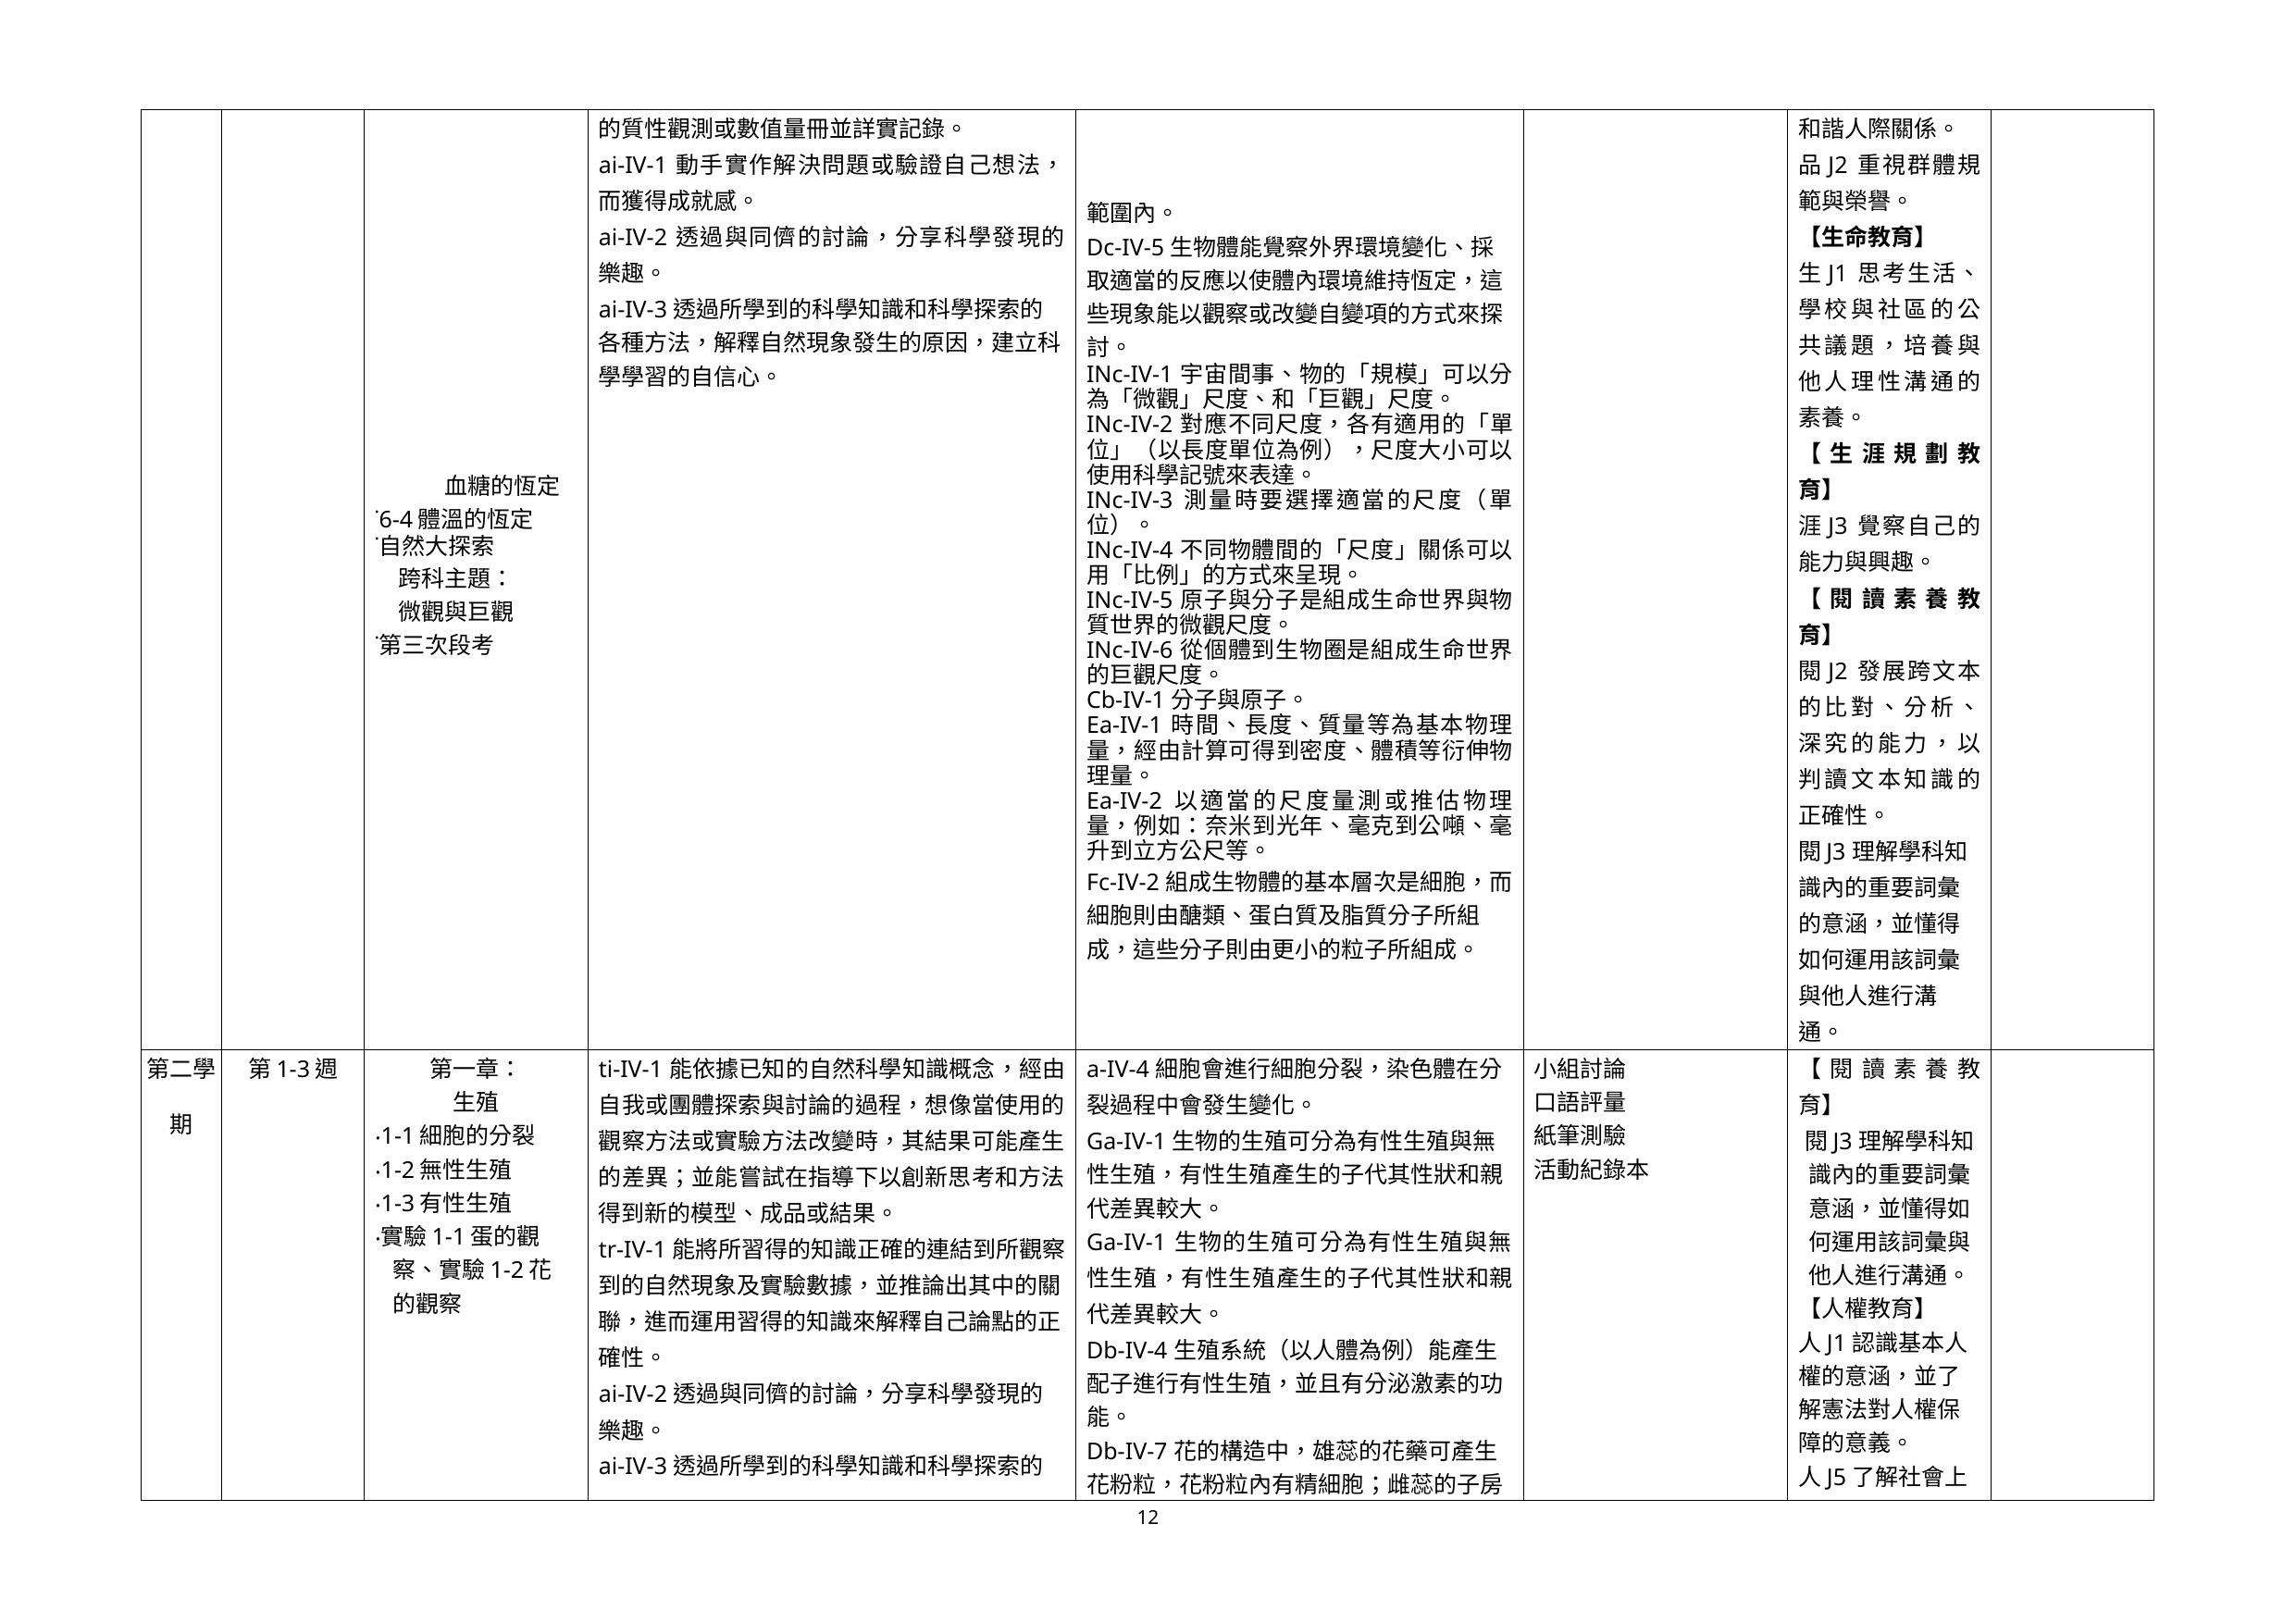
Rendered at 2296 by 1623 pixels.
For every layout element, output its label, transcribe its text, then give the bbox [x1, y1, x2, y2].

table_cell ti-IV-1 能依據已知的自然科學知識概念，經由自我或團體探索與討論的過程，想像當使用的觀察方法或實驗方法改變時，其結果可能產生的差異；並能嘗試在指導下以創新思考和方法得到新的模型、成品或結果。 tr-IV-1 能將所習得的知識正確的連結到所觀察到的自然現象及實驗數據，並推論出其中的關聯，進而運用習得的知識來解釋自己論點的正確性。 ai-IV-2 透過與同儕的討論，分享科學發現的樂趣。 ai-IV-3 透過所學到的科學知識和科學探索的 [589, 1050, 1075, 1500]
table_cell [1992, 1050, 2153, 1500]
table_cell [1992, 110, 2153, 1049]
table_cell 第二學期 [142, 1050, 221, 1500]
table_cell 範圍內。 Dc-IV-5 生物體能覺察外界環境變化、採取適當的反應以使體內環境維持恆定，這些現象能以觀察或改變自變項的方式來探討。 INc-IV-1 宇宙間事、物的「規模」可以分為「微觀」尺度、和「巨觀」尺度。 INc-IV-2 對應不同尺度，各有適用的「單位」（以長度單位為例），尺度大小可以使用科學記號來表達。 INc-IV-3 測量時要選擇適當的尺度（單位）。 INc-IV-4 不同物體間的「尺度」關係可以用「比例」的方式來呈現。 INc-IV-5 原子與分子是組成生命世界與物質世界的微觀尺度。 INc-IV-6 從個體到生物圈是組成生命世界的巨觀尺度。 Cb-IV-1 分子與原子。 Ea-IV-1 時間、長度、質量等為基本物理量，經由計算可得到密度、體積等衍伸物理量。 Ea-IV-2 以適當的尺度量測或推估物理量，例如：奈米到光年、毫克到公噸、毫升到立方公尺等。 Fc-IV-2 組成生物體的基本層次是細胞，而細胞則由醣類、蛋白質及脂質分子所組成，這些分子則由更小的粒子所組成。 [1076, 110, 1523, 1049]
table_cell 【閱讀素養教育】 閱J3 理解學科知識內的重要詞彙意涵，並懂得如何運用該詞彙與他人進行溝通。 【人權教育】 人 J1 認識基本人權的意涵，並了解憲法對人權保障的意義。 人 J5 了解社會上 [1788, 1050, 1991, 1500]
table_cell a-IV-4 細胞會進行細胞分裂，染色體在分裂過程中會發生變化。 Ga-IV-1 生物的生殖可分為有性生殖與無性生殖，有性生殖產生的子代其性狀和親代差異較大。 Ga-IV-1 生物的生殖可分為有性生殖與無性生殖，有性生殖產生的子代其性狀和親代差異較大。 Db-IV-4 生殖系統（以人體為例）能產生配子進行有性生殖，並且有分泌激素的功能。 Db-IV-7 花的構造中，雄蕊的花藥可產生花粉粒，花粉粒內有精細胞；雌蕊的子房 [1076, 1050, 1523, 1500]
table_cell [142, 110, 221, 1049]
table_cell 和諧人際關係。 品J2 重視群體規範與榮譽。 【生命教育】 生J1 思考生活、學校與社區的公共議題，培養與他人理性溝通的素養。 【生涯規劃教育】 涯J3 覺察自己的能力與興趣。 【閱讀素養教育】 閱J2 發展跨文本的比對、分析、深究的能力，以判讀文本知識的正確性。 閱J3 理解學科知識內的重要詞彙的意涵，並懂得如何運用該詞彙與他人進行溝通。 [1788, 110, 1991, 1049]
table_cell 血糖的恆定 ˙6-4體溫的恆定 ˙自然大探索 跨科主題： 微觀與巨觀 ˙第三次段考 [365, 110, 588, 1049]
table_cell 小組討論 口語評量 紙筆測驗 活動紀錄本 [1524, 1050, 1787, 1500]
table_cell 第一章： 生殖 ‧1-1細胞的分裂 ‧1-2無性生殖 ‧1-3有性生殖 ‧實驗1-1蛋的觀 察、實驗1-2花 的觀察 [365, 1050, 588, 1500]
table_cell 的質性觀測或數值量冊並詳實記錄。 ai-IV-1 動手實作解決問題或驗證自己想法，而獲得成就感。 ai-IV-2 透過與同儕的討論，分享科學發現的樂趣。 ai-IV-3 透過所學到的科學知識和科學探索的各種方法，解釋自然現象發生的原因，建立科學學習的自信心。 [589, 110, 1075, 1049]
table_cell 第1-3週 [222, 1050, 364, 1500]
table_cell [222, 110, 364, 1049]
table_cell [1524, 110, 1787, 1049]
